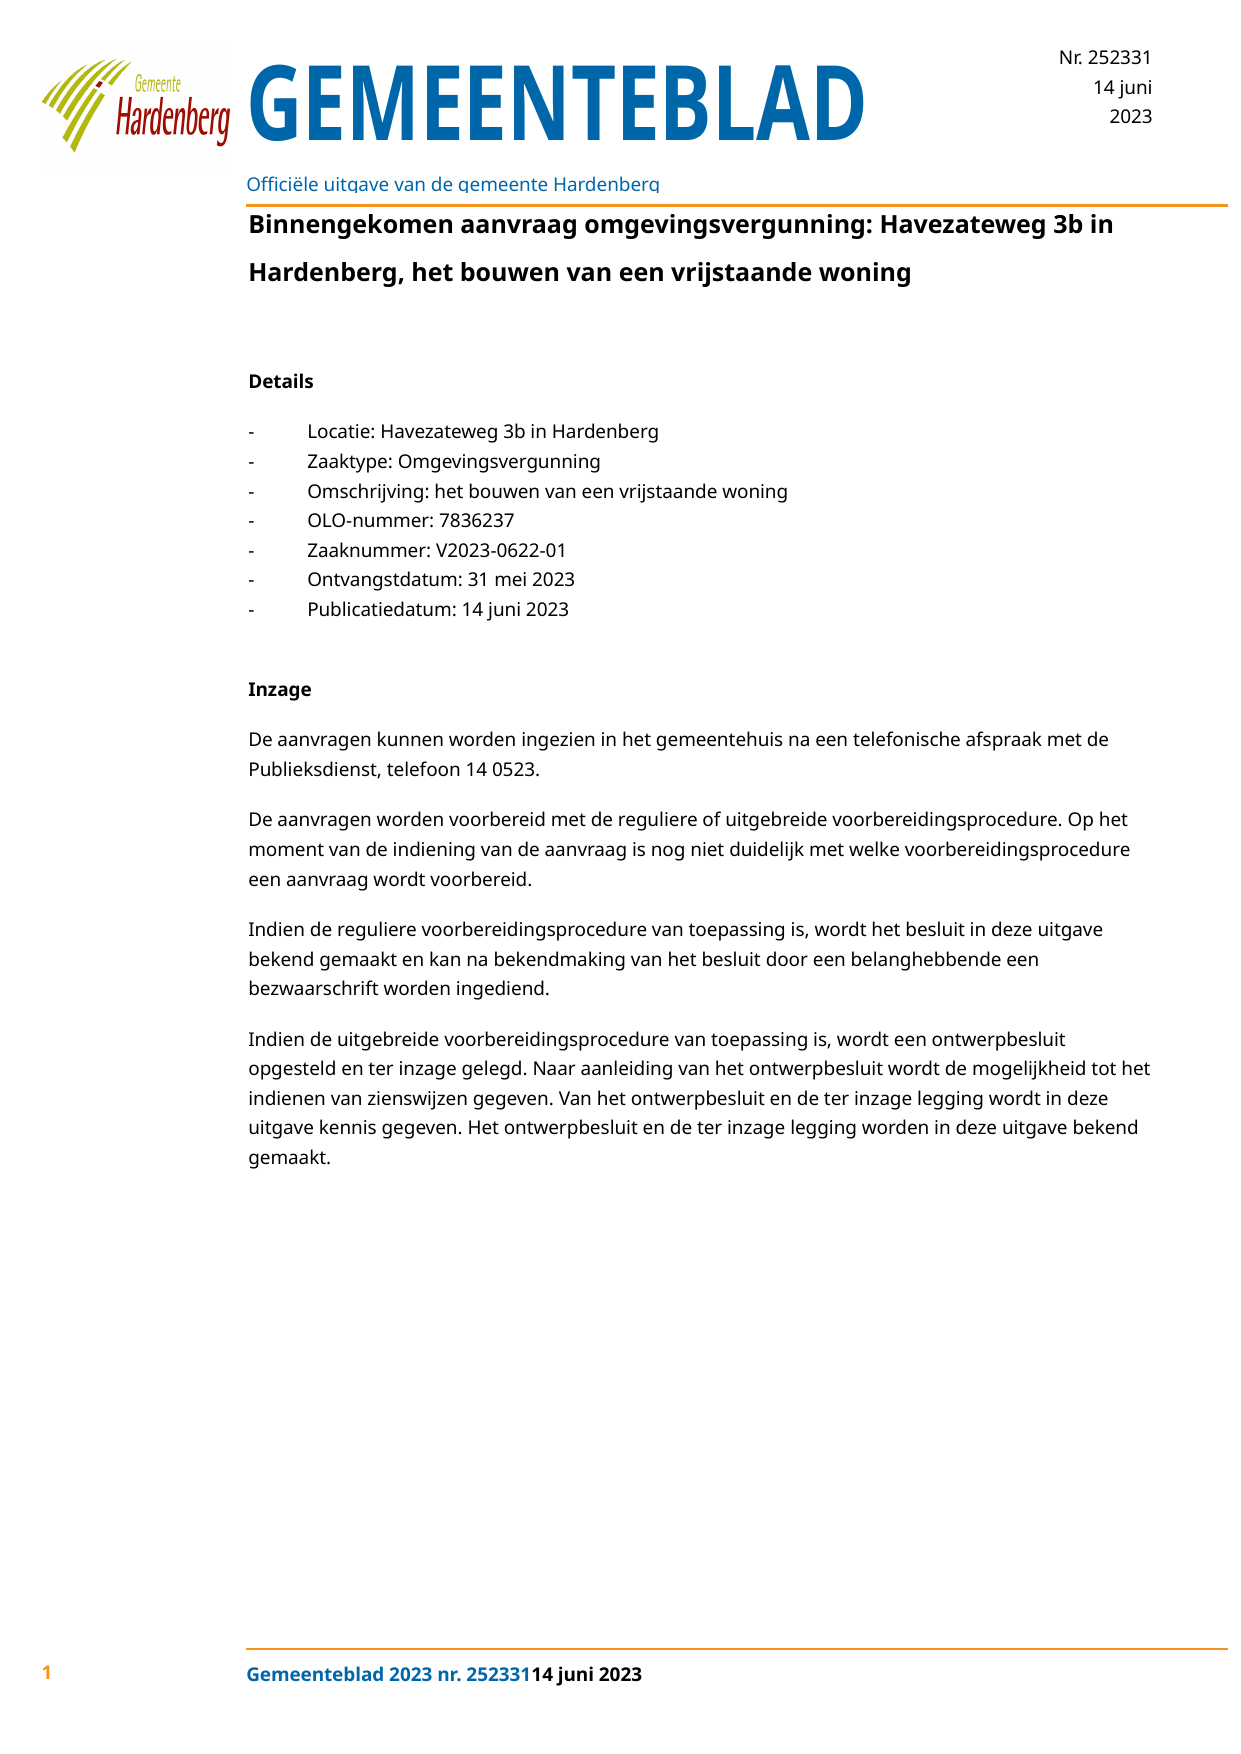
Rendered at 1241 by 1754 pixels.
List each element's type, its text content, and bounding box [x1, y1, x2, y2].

text Binnengekomen aanvraag omgevingsvergunning: Havezateweg 3b in Hardenberg, het bouwen van een vrijstaande woning [248, 207, 1152, 288]
list Omschrijving: het bouwen van een vrijstaande woning [248, 478, 1152, 504]
text Indien de uitgebreide voorbereidingsprocedure van toepassing is, wordt een ontwerpbesluit opgesteld en ter inzage gelegd. Naar aanleiding van het ontwerpbesluit wordt de mogelijkheid tot het indienen van zienswijzen gegeven. Van het ontwerpbesluit en de ter inzage legging wordt in deze uitgave kennis gegeven. Het ontwerpbesluit en de ter inzage legging worden in deze uitgave bekend gemaakt. [248, 1026, 1152, 1170]
list OLO-nummer: 7836237 [248, 507, 1152, 533]
text De aanvragen kunnen worden ingezien in het gemeentehuis na een telefonische afspraak met de Publieksdienst, telefoon 14 0523. [248, 727, 1152, 782]
list Ontvangstdatum: 31 mei 2023 [248, 567, 1152, 592]
text Inzage [248, 676, 1152, 702]
list Zaaktype: Omgevingsvergunning [248, 448, 1152, 474]
text Details [248, 368, 1152, 394]
text Indien de reguliere voorbereidingsprocedure van toepassing is, wordt het besluit in deze uitgave bekend gemaakt en kan na bekendmaking van het besluit door een belanghebbende een bezwaarschrift worden ingediend. [248, 916, 1152, 1001]
list Publicatiedatum: 14 juni 2023 [248, 596, 1152, 622]
picture [41, 47, 231, 172]
list Zaaknummer: V2023-0622-01 [248, 537, 1152, 563]
text De aanvragen worden voorbereid met de reguliere of uitgebreide voorbereidingsprocedure. Op het moment van de indiening van de aanvraag is nog niet duidelijk met welke voorbereidingsprocedure een aanvraag wordt voorbereid. [248, 807, 1152, 892]
list Locatie: Havezateweg 3b in Hardenberg [248, 419, 1152, 444]
